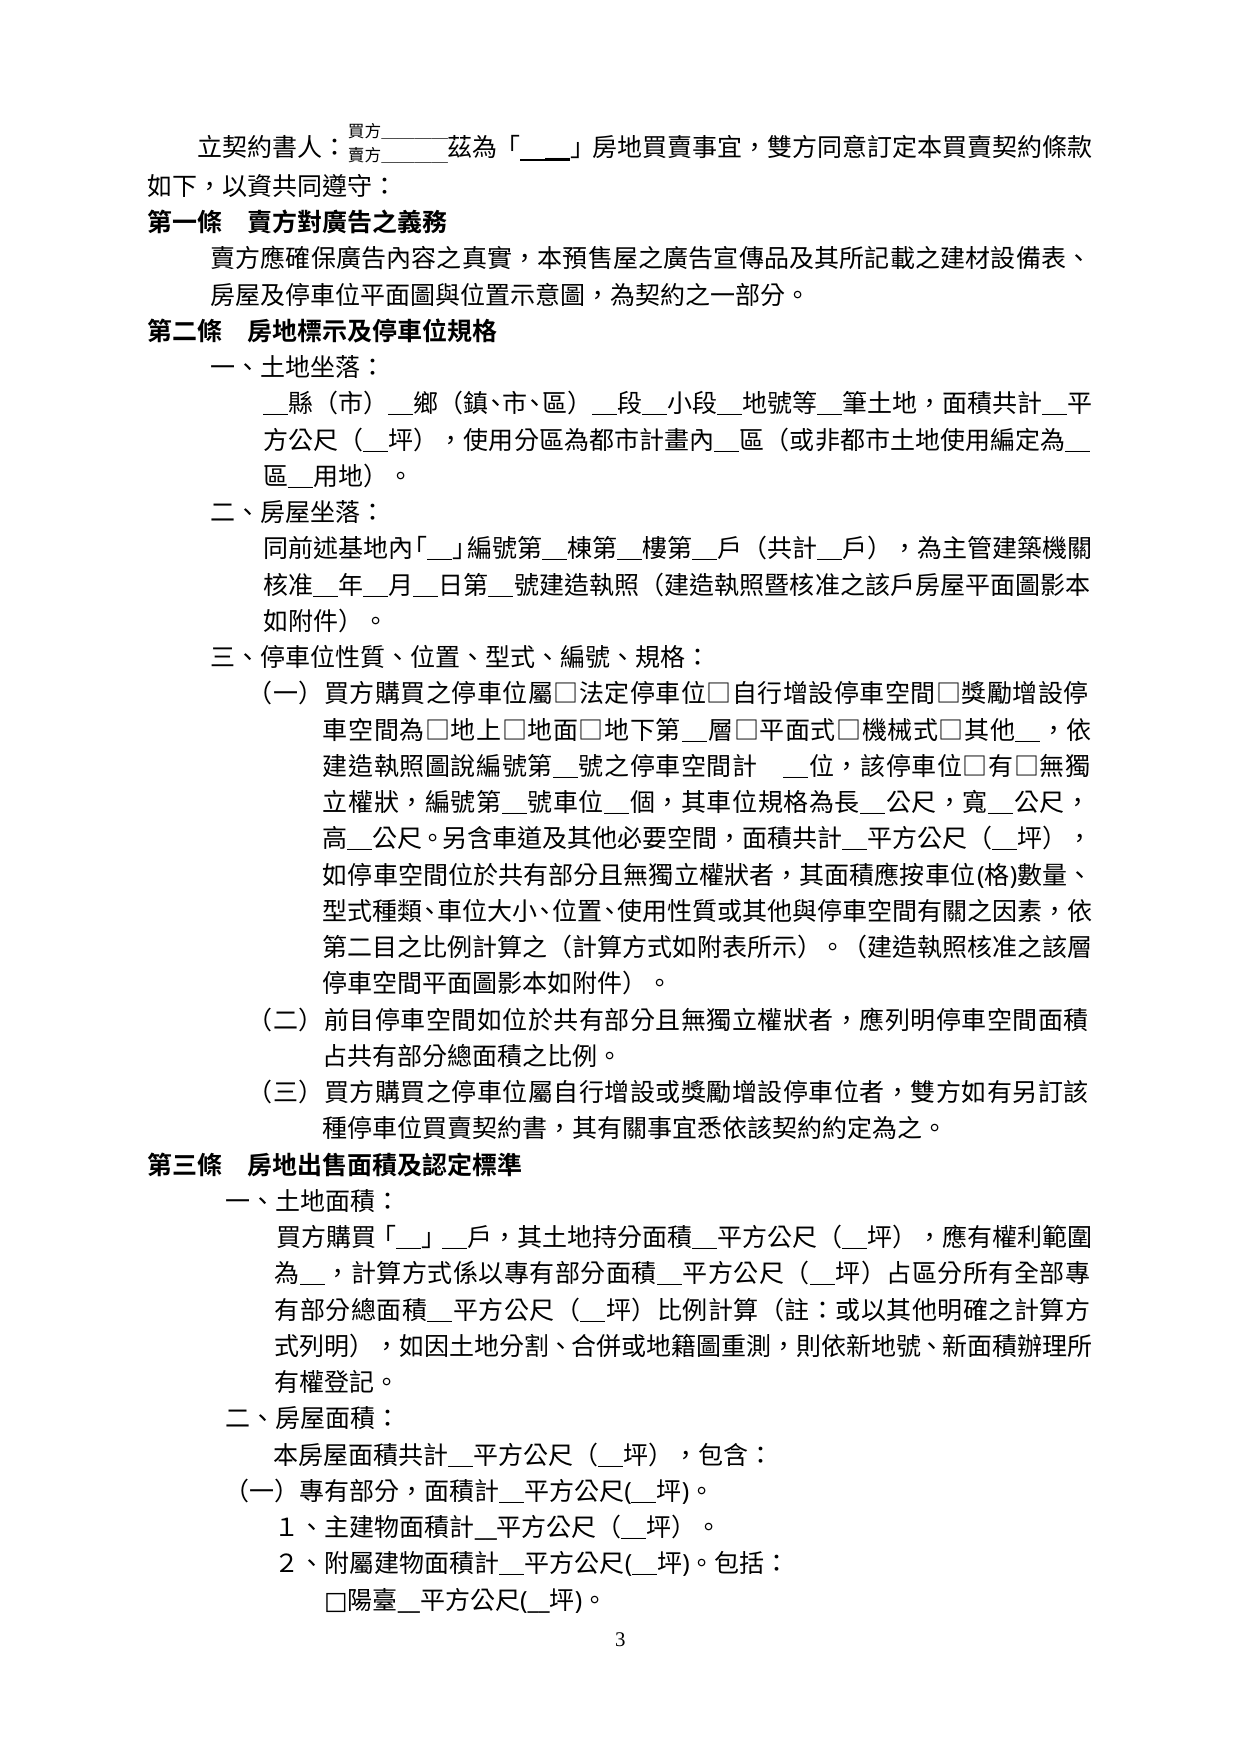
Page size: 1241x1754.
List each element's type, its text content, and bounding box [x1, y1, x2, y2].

text １、主建物面積計__平方公尺（＿坪）。 [234, 1508, 1092, 1544]
text 本房屋面積共計＿平方公尺（＿坪），包含： [148, 1435, 1092, 1471]
text 買方購買「＿」＿戶，其土地持分面積＿平方公尺（＿坪），應有權利範圍為＿，計算方式係以專有部分面積＿平方公尺（＿坪）占區分所有全部專有部分總面積＿平方公尺（＿坪）比例計算（註：或以其他明確之計算方式列明），如因土地分割、合併或地籍圖重測，則依新地號、新面積辦理所有權登記。 [274, 1218, 1092, 1399]
text 第二條 房地標示及停車位規格 [148, 311, 1092, 348]
text 一、土地坐落： [210, 348, 1092, 384]
text 三、停車位性質、位置、型式、編號、規格： [210, 638, 1092, 674]
text □陽臺__平方公尺(__坪)。 [324, 1580, 1092, 1616]
subtitle 第三條 房地出售面積及認定標準 [148, 1145, 1092, 1181]
text 賣方應確保廣告內容之真實，本預售屋之廣告宣傳品及其所記載之建材設備表、房屋及停車位平面圖與位置示意圖，為契約之一部分。 [210, 239, 1092, 311]
text 立契約書人：買方＿＿＿＿賣方＿＿＿＿茲為「 ＿」房地買賣事宜，雙方同意訂定本買賣契約條款如下，以資共同遵守： [148, 118, 1092, 203]
text （一）專有部分，面積計＿平方公尺(＿坪)。 [224, 1471, 1092, 1508]
text 第一條 賣方對廣告之義務 [148, 203, 1092, 239]
text （二）前目停車空間如位於共有部分且無獨立權狀者，應列明停車空間面積占共有部分總面積之比例。 [248, 1000, 1092, 1073]
text 同前述基地內「＿」編號第＿棟第＿樓第＿戶（共計＿戶），為主管建築機關核准＿年＿月＿日第＿號建造執照（建造執照暨核准之該戶房屋平面圖影本如附件）。 [263, 529, 1092, 638]
text 一、土地面積： [225, 1181, 1092, 1218]
text ２、附屬建物面積計＿平方公尺(＿坪)。包括： [234, 1544, 1092, 1580]
text （三）買方購買之停車位屬自行增設或獎勵增設停車位者，雙方如有另訂該種停車位買賣契約書，其有關事宜悉依該契約約定為之。 [248, 1073, 1092, 1145]
text ＿縣（市）＿鄉（鎮、市、區）＿段＿小段＿地號等＿筆土地，面積共計＿平方公尺（＿坪），使用分區為都市計畫內＿區（或非都市土地使用編定為＿區＿用地）。 [263, 384, 1092, 493]
text 二、房屋面積： [225, 1399, 1092, 1435]
text 二、房屋坐落： [210, 493, 1092, 529]
text （一）買方購買之停車位屬□法定停車位□自行增設停車空間□獎勵增設停車空間為□地上□地面□地下第­＿層□平面式□機械式□其他＿，依建造執照圖說編號第＿號之停車空間計 ＿位，該停車位□有□無獨立權狀，編號第＿號車位＿個，其車位規格為長＿公尺，寬＿公尺，高＿公尺。另含車道及其他必要空間，面積共計＿平方公尺（＿坪），如停車空間位於共有部分且無獨立權狀者，其面積應按車位(格)數量、型式種類、車位大小、位置、使用性質或其他與停車空間有關之因素，依第二目之比例計算之（計算方式如附表所示）。（建造執照核准之該層停車空間平面圖影本如附件）。 [248, 674, 1092, 1000]
